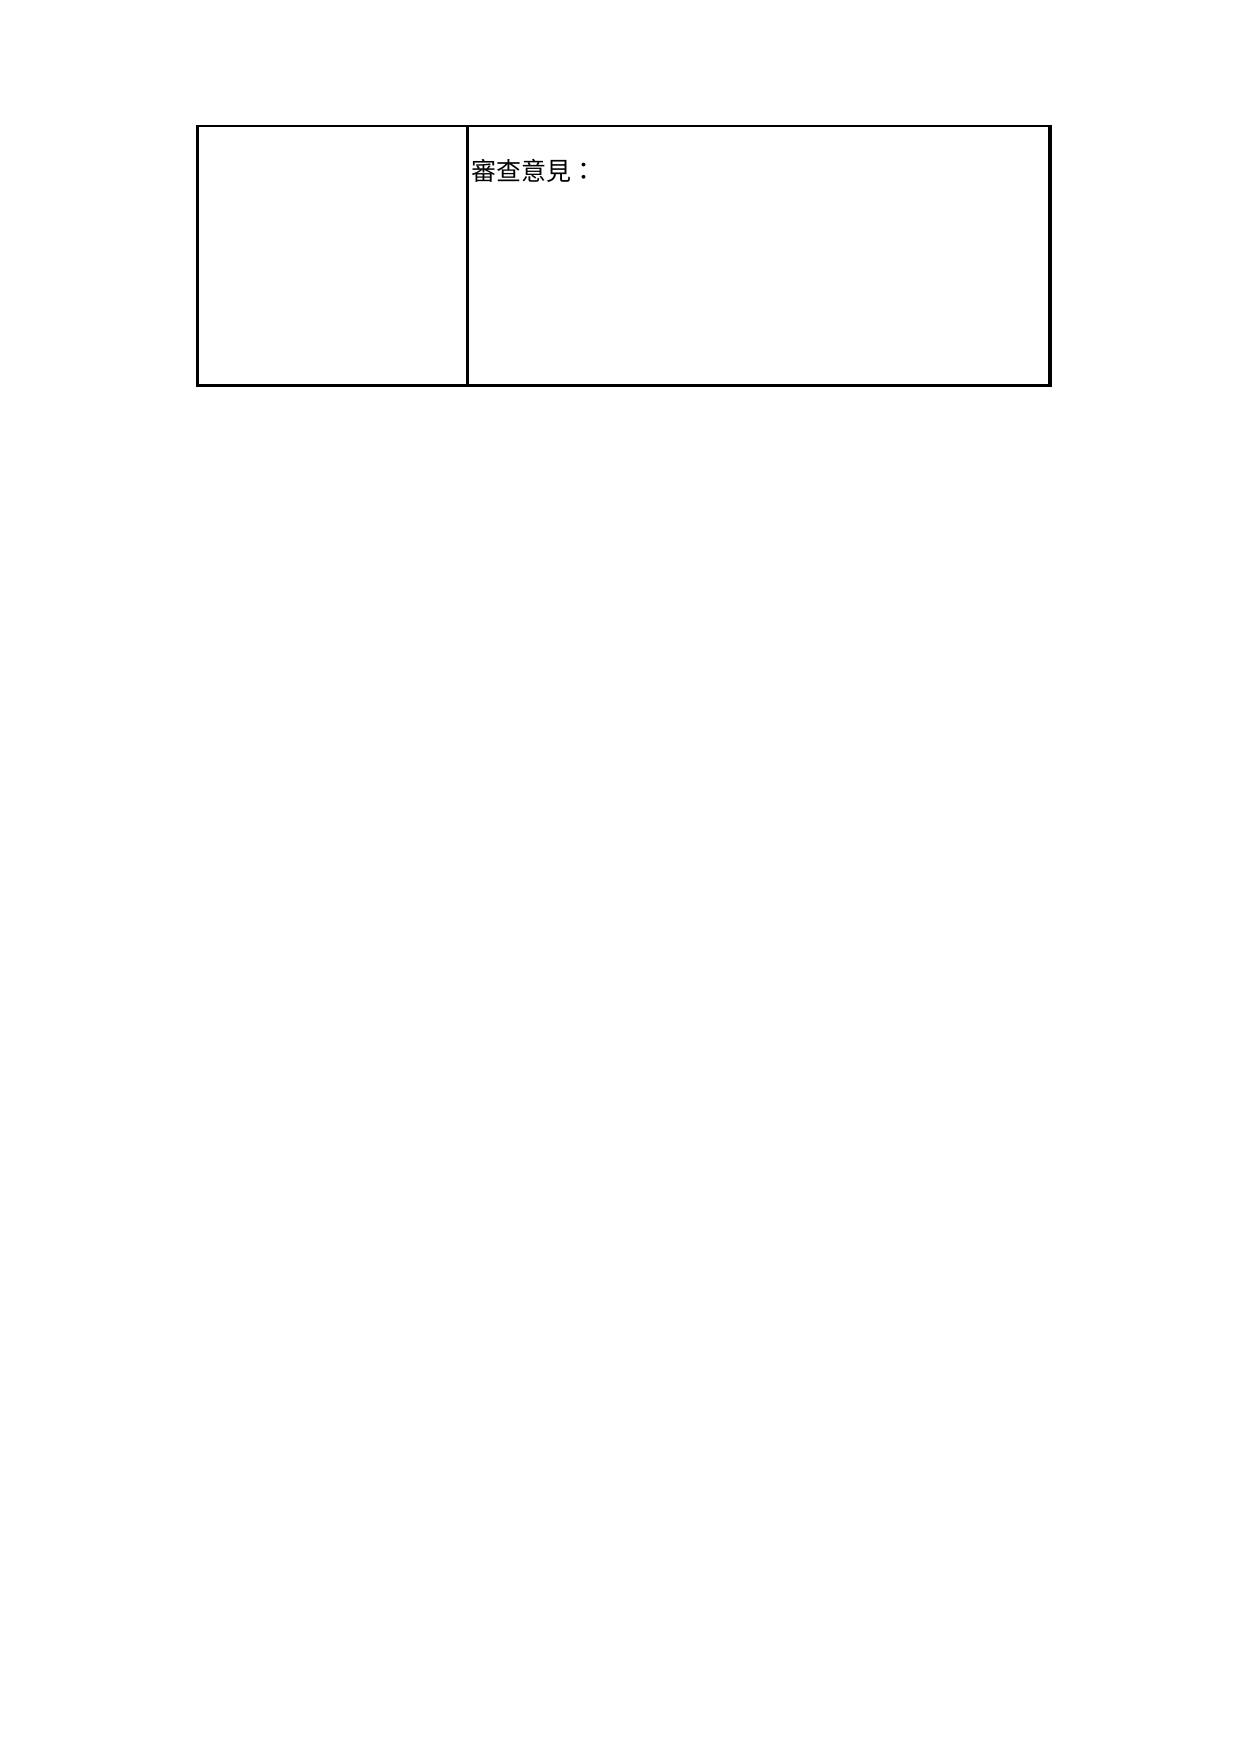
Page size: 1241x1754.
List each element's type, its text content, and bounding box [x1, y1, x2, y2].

table_cell 審查意見： [469, 127, 1048, 384]
table_cell [199, 127, 466, 384]
